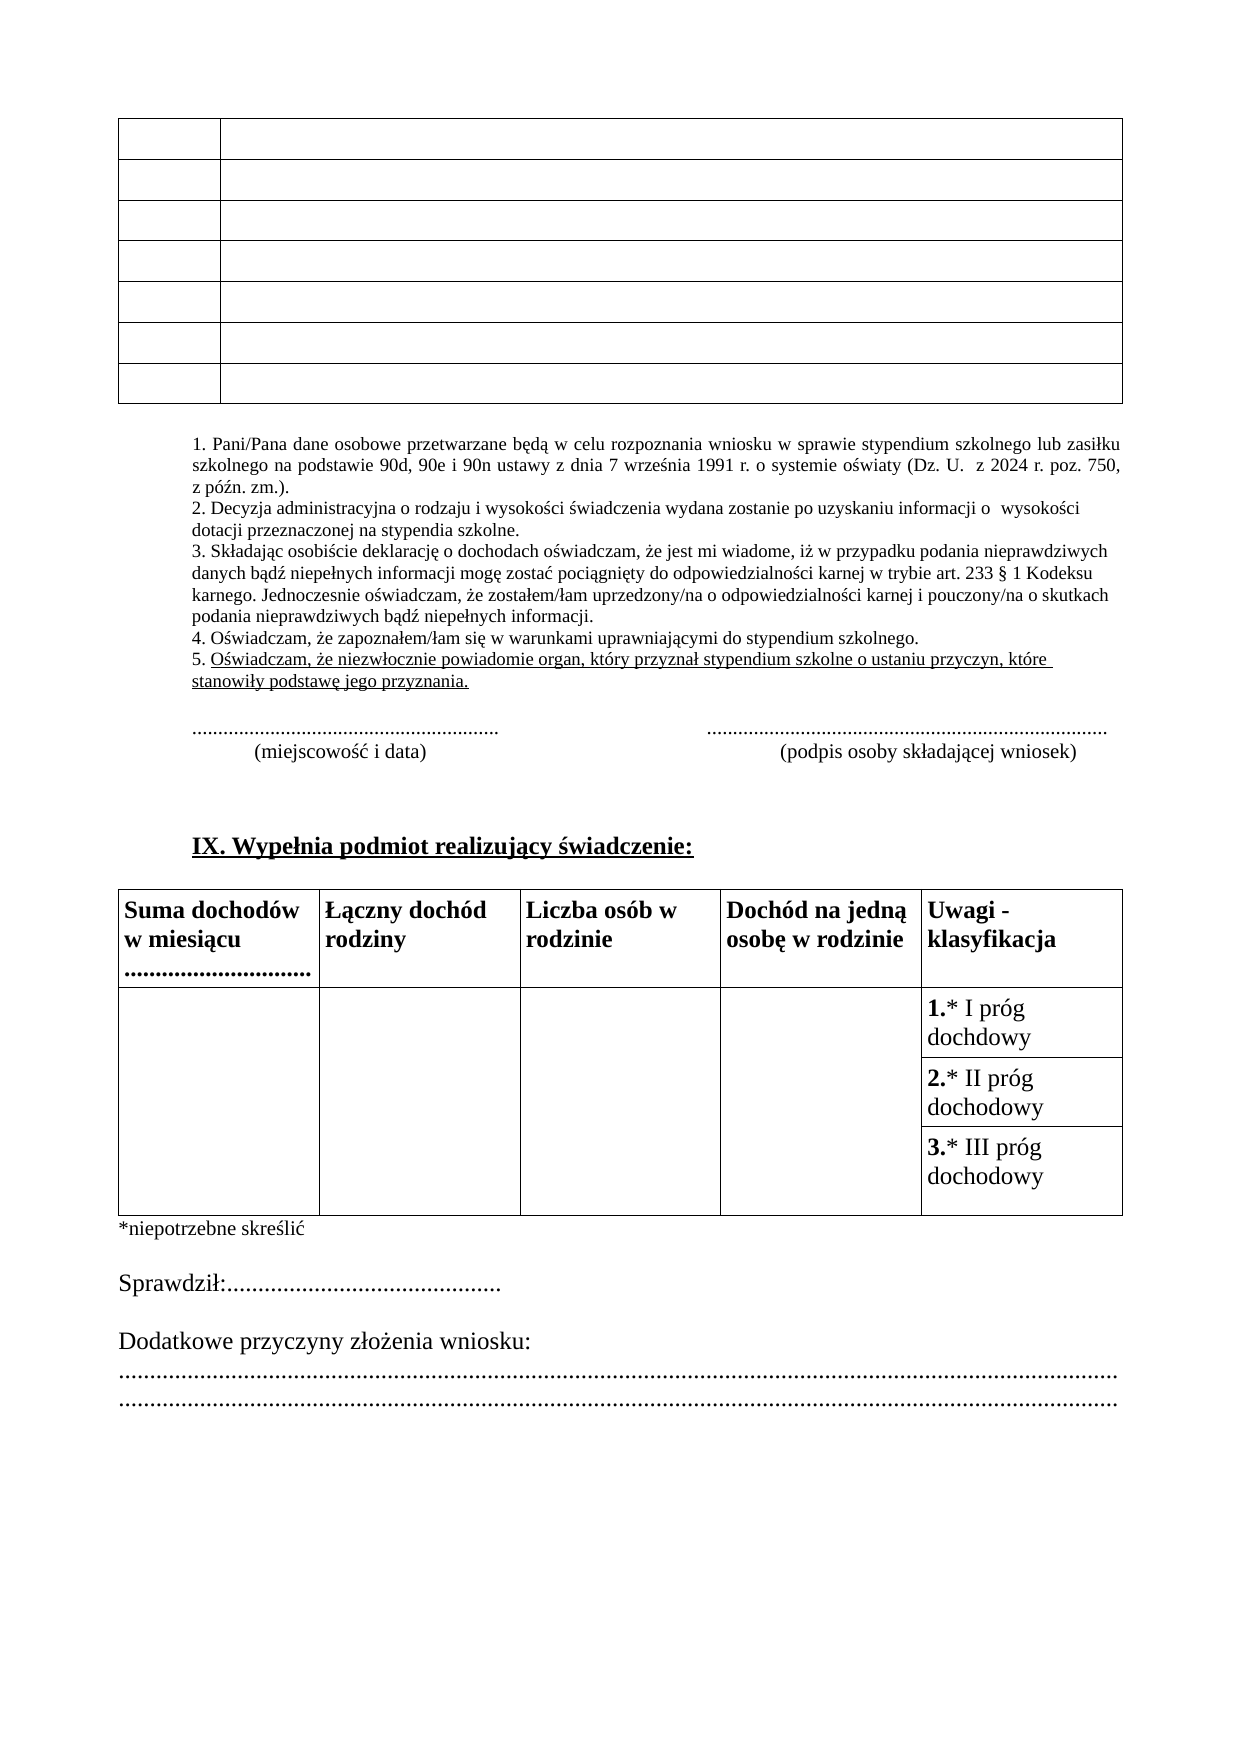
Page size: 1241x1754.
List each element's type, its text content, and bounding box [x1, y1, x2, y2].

table_cell [119, 119, 220, 159]
text 5. Oświadczam, że niezwłocznie powiadomie organ, który przyznał stypendium szkolne o ustaniu przyczyn, które stanowiły podstawę jego przyznania. [118, 648, 1122, 691]
table_cell [320, 988, 520, 1215]
text 1. Pani/Pana dane osobowe przetwarzane będą w celu rozpoznania wniosku w sprawie stypendium szkolnego lub zasiłku szkolnego na podstawie 90d, 90e i 90n ustawy z dnia 7 września 1991 r. o systemie oświaty (Dz. U. z 2024 r. poz. 750, z późn. zm.). [162, 432, 1122, 497]
table_cell [221, 241, 1122, 281]
table_cell [119, 160, 220, 199]
table_cell [221, 160, 1122, 199]
table_cell [119, 323, 220, 362]
table_cell 1.* I próg dochdowy [922, 988, 1122, 1057]
text Dodatkowe przyczyny złożenia wniosku: [118, 1326, 1122, 1355]
table_cell [721, 988, 921, 1215]
table_header Liczba osób w rodzinie [521, 890, 720, 987]
text IX. Wypełnia podmiot realizujący świadczenie: [118, 831, 1122, 860]
table_cell [119, 241, 220, 281]
table_cell 3.* III próg dochodowy [922, 1127, 1122, 1215]
table_cell 2.* II próg dochodowy [922, 1058, 1122, 1126]
text Sprawdził:............................................ [118, 1268, 1122, 1297]
table_cell [119, 988, 319, 1215]
table_cell [221, 364, 1122, 403]
table_cell [221, 201, 1122, 240]
text 4. Oświadczam, że zapoznałem/łam się w warunkami uprawniającymi do stypendium szkolnego. [118, 627, 1122, 648]
table_cell [119, 364, 220, 403]
text ........................................................... ............................................................................. (miejscowość i data) (podpis osoby składającej wniosek) [118, 715, 1122, 763]
text ................................................................................................................................................................................................................................................................................................................................ [118, 1355, 1122, 1412]
table_cell [119, 201, 220, 240]
table_header Dochód na jedną osobę w rodzinie [721, 890, 921, 987]
table_cell [119, 282, 220, 322]
text *niepotrzebne skreślić [118, 1216, 1122, 1240]
text 2. Decyzja administracyjna o rodzaju i wysokości świadczenia wydana zostanie po uzyskaniu informacji o wysokości dotacji przeznaczonej na stypendia szkolne. [118, 497, 1122, 540]
table_header Suma dochodów w miesiącu .............................. [119, 890, 319, 987]
table_cell [521, 988, 720, 1215]
table_header Łączny dochód rodziny [320, 890, 520, 987]
table_cell [221, 282, 1122, 322]
text 3. Składając osobiście deklarację o dochodach oświadczam, że jest mi wiadome, iż w przypadku podania nieprawdziwych danych bądź niepełnych informacji mogę zostać pociągnięty do odpowiedzialności karnej w trybie art. 233 § 1 Kodeksu karnego. Jednoczesnie oświadczam, że zostałem/łam uprzedzony/na o odpowiedzialności karnej i pouczony/na o skutkach podania nieprawdziwych bądź niepełnych informacji. [118, 540, 1122, 627]
table_cell [221, 119, 1122, 159]
table_header Uwagi - klasyfikacja [922, 890, 1122, 987]
table_cell [221, 323, 1122, 362]
